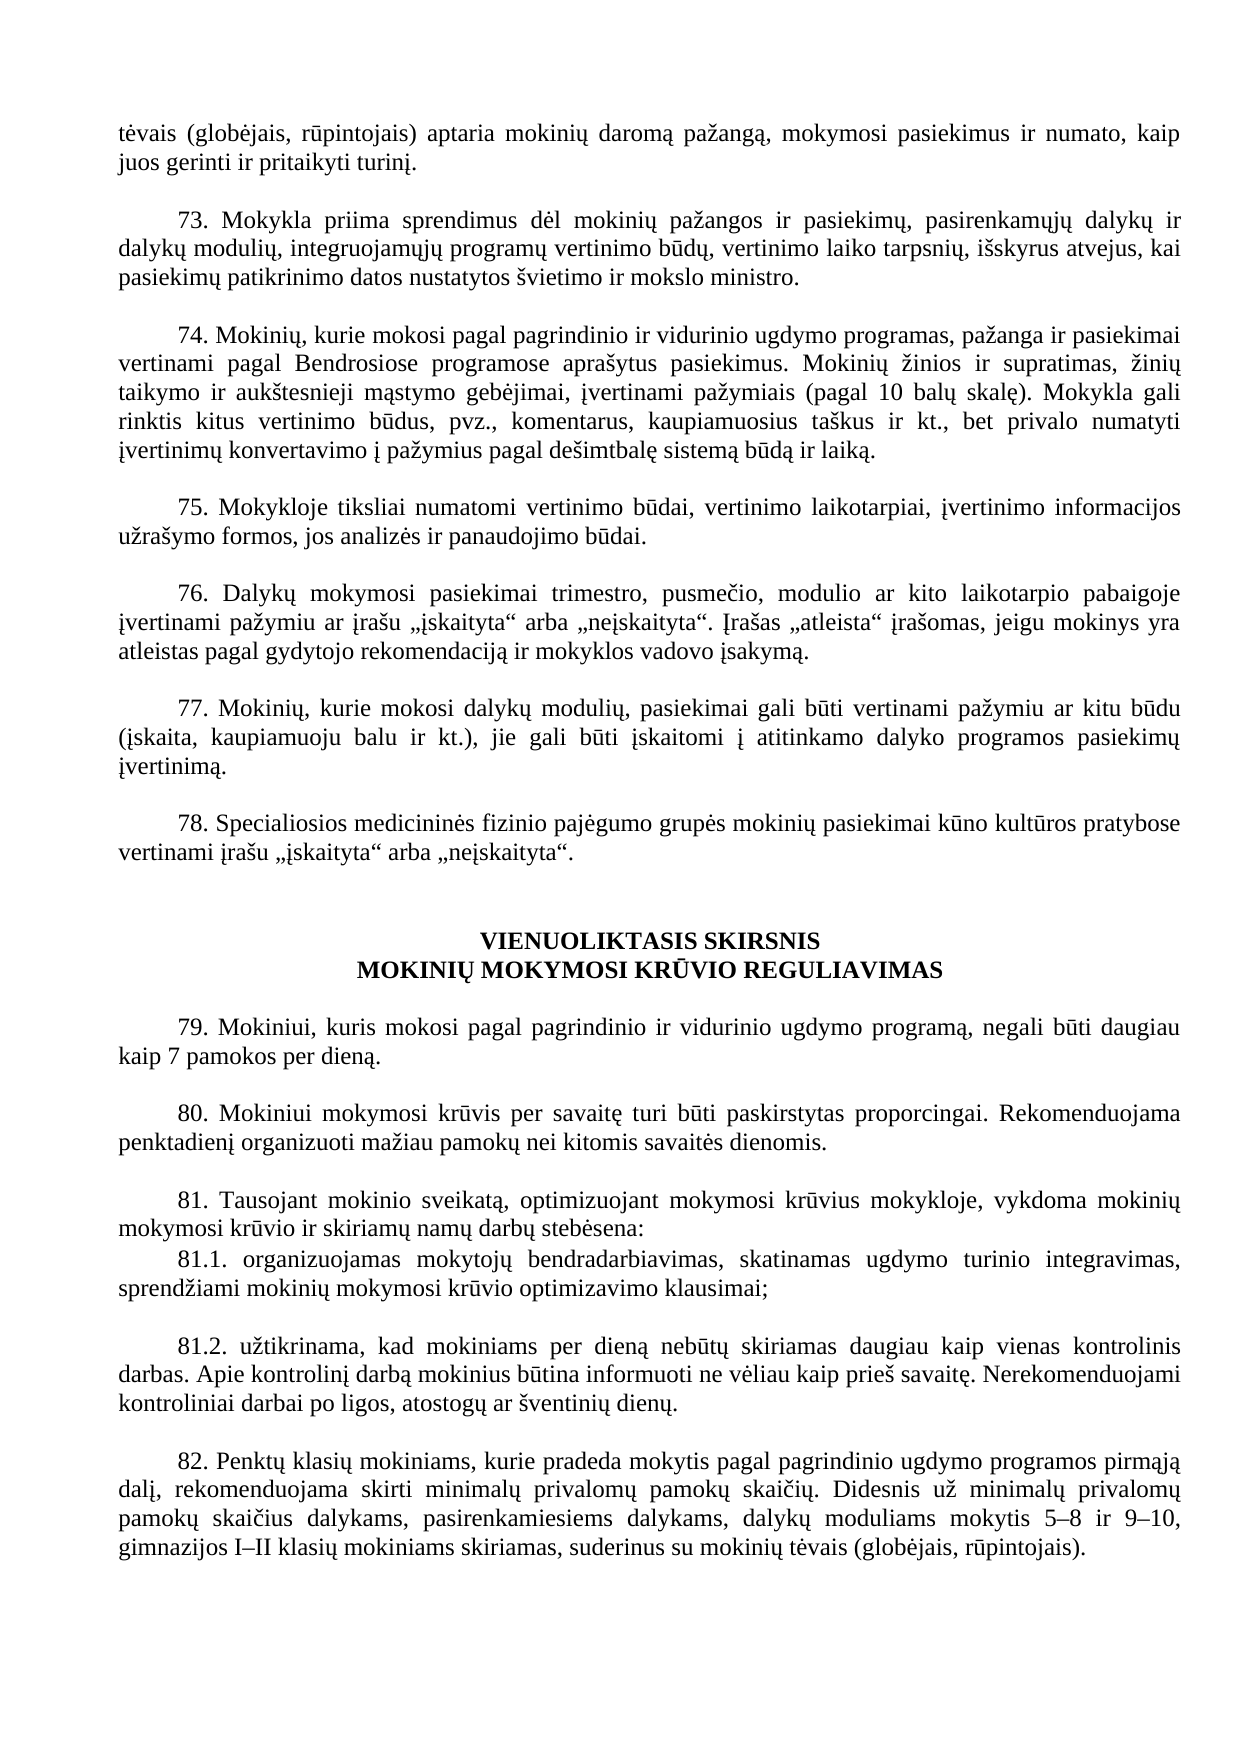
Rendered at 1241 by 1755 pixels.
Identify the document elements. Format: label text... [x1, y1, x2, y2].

text 75. Mokykloje tiksliai numatomi vertinimo būdai, vertinimo laikotarpiai, įvertinimo informacijos užrašymo formos, jos analizės ir panaudojimo būdai. [118, 492, 1182, 550]
text 73. Mokykla priima sprendimus dėl mokinių pažangos ir pasiekimų, pasirenkamųjų dalykų ir dalykų modulių, integruojamųjų programų vertinimo būdų, vertinimo laiko tarpsnių, išskyrus atvejus, kai pasiekimų patikrinimo datos nustatytos švietimo ir mokslo ministro. [118, 205, 1182, 291]
text 81. Tausojant mokinio sveikatą, optimizuojant mokymosi krūvius mokykloje, vykdoma mokinių mokymosi krūvio ir skiriamų namų darbų stebėsena: [118, 1185, 1182, 1242]
text 77. Mokinių, kurie mokosi dalykų modulių, pasiekimai gali būti vertinami pažymiu ar kitu būdu (įskaita, kaupiamuoju balu ir kt.), jie gali būti įskaitomi į atitinkamo dalyko programos pasiekimų įvertinimą. [118, 693, 1182, 780]
text 74. Mokinių, kurie mokosi pagal pagrindinio ir vidurinio ugdymo programas, pažanga ir pasiekimai vertinami pagal Bendrosiose programose aprašytus pasiekimus. Mokinių žinios ir supratimas, žinių taikymo ir aukštesnieji mąstymo gebėjimai, įvertinami pažymiais (pagal 10 balų skalę). Mokykla gali rinktis kitus vertinimo būdus, pvz., komentarus, kaupiamuosius taškus ir kt., bet privalo numatyti įvertinimų konvertavimo į pažymius pagal dešimtbalę sistemą būdą ir laiką. [118, 320, 1182, 463]
text 78. Specialiosios medicininės fizinio pajėgumo grupės mokinių pasiekimai kūno kultūros pratybose vertinami įrašu „įskaityta“ arba „neįskaityta“. [118, 808, 1182, 866]
text 80. Mokiniui mokymosi krūvis per savaitę turi būti paskirstytas proporcingai. Rekomenduojama penktadienį organizuoti mažiau pamokų nei kitomis savaitės dienomis. [118, 1098, 1182, 1156]
text 81.2. užtikrinama, kad mokiniams per dieną nebūtų skiriamas daugiau kaip vienas kontrolinis darbas. Apie kontrolinį darbą mokinius būtina informuoti ne vėliau kaip prieš savaitę. Nerekomenduojami kontroliniai darbai po ligos, atostogų ar šventinių dienų. [118, 1331, 1182, 1417]
text tėvais (globėjais, rūpintojais) aptaria mokinių daromą pažangą, mokymosi pasiekimus ir numato, kaip juos gerinti ir pritaikyti turinį. [118, 118, 1182, 176]
text VIENUOLIKTASIS SKIRSNIS [118, 926, 1182, 955]
text 81.1. organizuojamas mokytojų bendradarbiavimas, skatinamas ugdymo turinio integravimas, sprendžiami mokinių mokymosi krūvio optimizavimo klausimai; [118, 1244, 1182, 1302]
text 79. Mokiniui, kuris mokosi pagal pagrindinio ir vidurinio ugdymo programą, negali būti daugiau kaip 7 pamokos per dieną. [118, 1012, 1182, 1070]
text 82. Penktų klasių mokiniams, kurie pradeda mokytis pagal pagrindinio ugdymo programos pirmąją dalį, rekomenduojama skirti minimalų privalomų pamokų skaičių. Didesnis už minimalų privalomų pamokų skaičius dalykams, pasirenkamiesiems dalykams, dalykų moduliams mokytis 5–8 ir 9–10, gimnazijos I–II klasių mokiniams skiriamas, suderinus su mokinių tėvais (globėjais, rūpintojais). [118, 1446, 1182, 1561]
text 76. Dalykų mokymosi pasiekimai trimestro, pusmečio, modulio ar kito laikotarpio pabaigoje įvertinami pažymiu ar įrašu „įskaityta“ arba „neįskaityta“. Įrašas „atleista“ įrašomas, jeigu mokinys yra atleistas pagal gydytojo rekomendaciją ir mokyklos vadovo įsakymą. [118, 578, 1182, 665]
text MOKINIŲ MOKYMOSI KRŪVIO REGULIAVIMAS [118, 955, 1182, 983]
